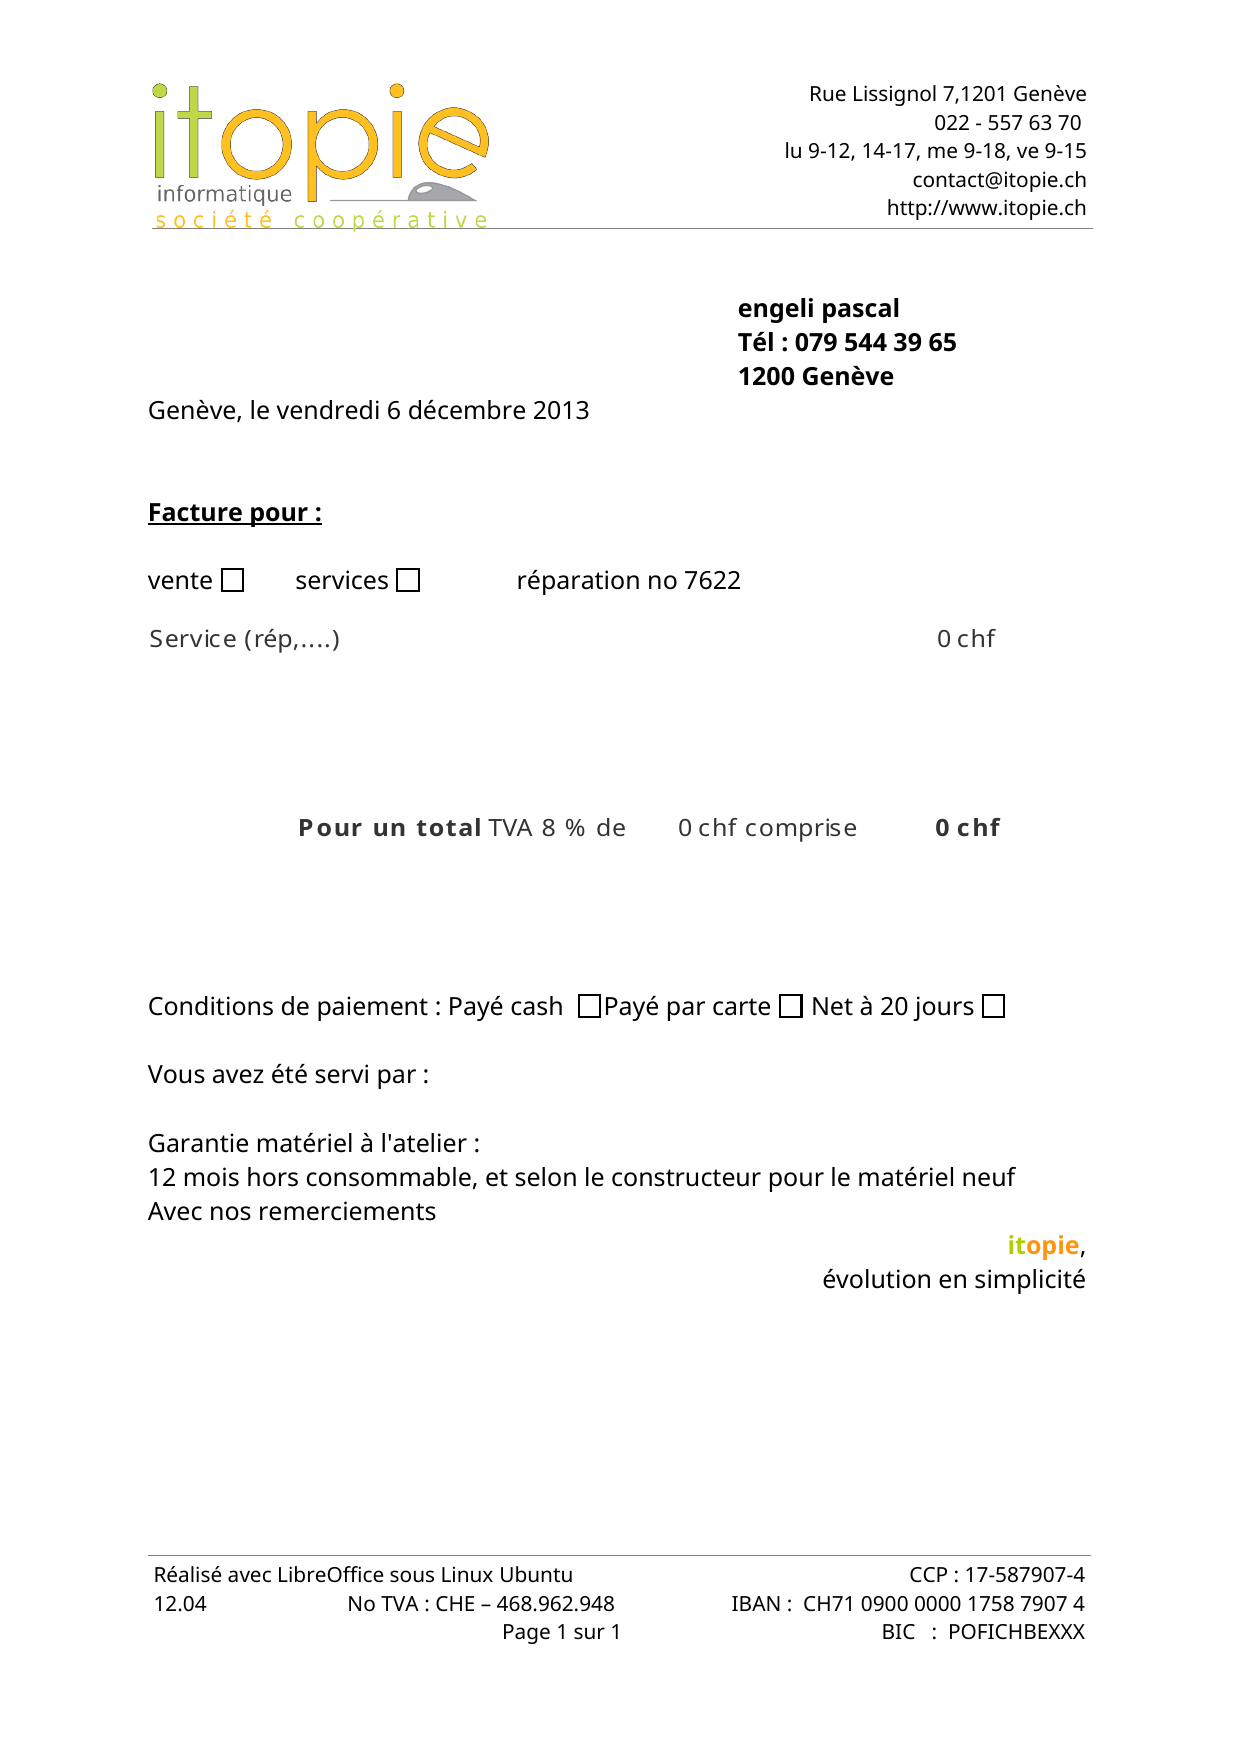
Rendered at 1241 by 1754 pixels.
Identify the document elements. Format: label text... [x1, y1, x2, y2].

text évolution en simplicité [148, 1262, 1093, 1296]
text vente services réparation no 7622 [148, 563, 1093, 597]
text Tél : 079 544 39 65 [148, 324, 1093, 358]
text itopie, [148, 1227, 1093, 1262]
text Avec nos remerciements [148, 1193, 1093, 1227]
text Garantie matériel à l'atelier : [148, 1125, 1093, 1159]
text engeli pascal [148, 290, 1093, 324]
picture [138, 72, 500, 244]
text 1200 Genève [148, 358, 1093, 392]
text Genève, le vendredi 6 décembre 2013 [148, 392, 1093, 427]
text Conditions de paiement : Payé cash Payé par carte Net à 20 jours [148, 989, 1093, 1023]
text 12 mois hors consommable, et selon le constructeur pour le matériel neuf [148, 1159, 1093, 1193]
text Facture pour : [148, 495, 1093, 529]
text Vous avez été servi par : [148, 1057, 1093, 1091]
